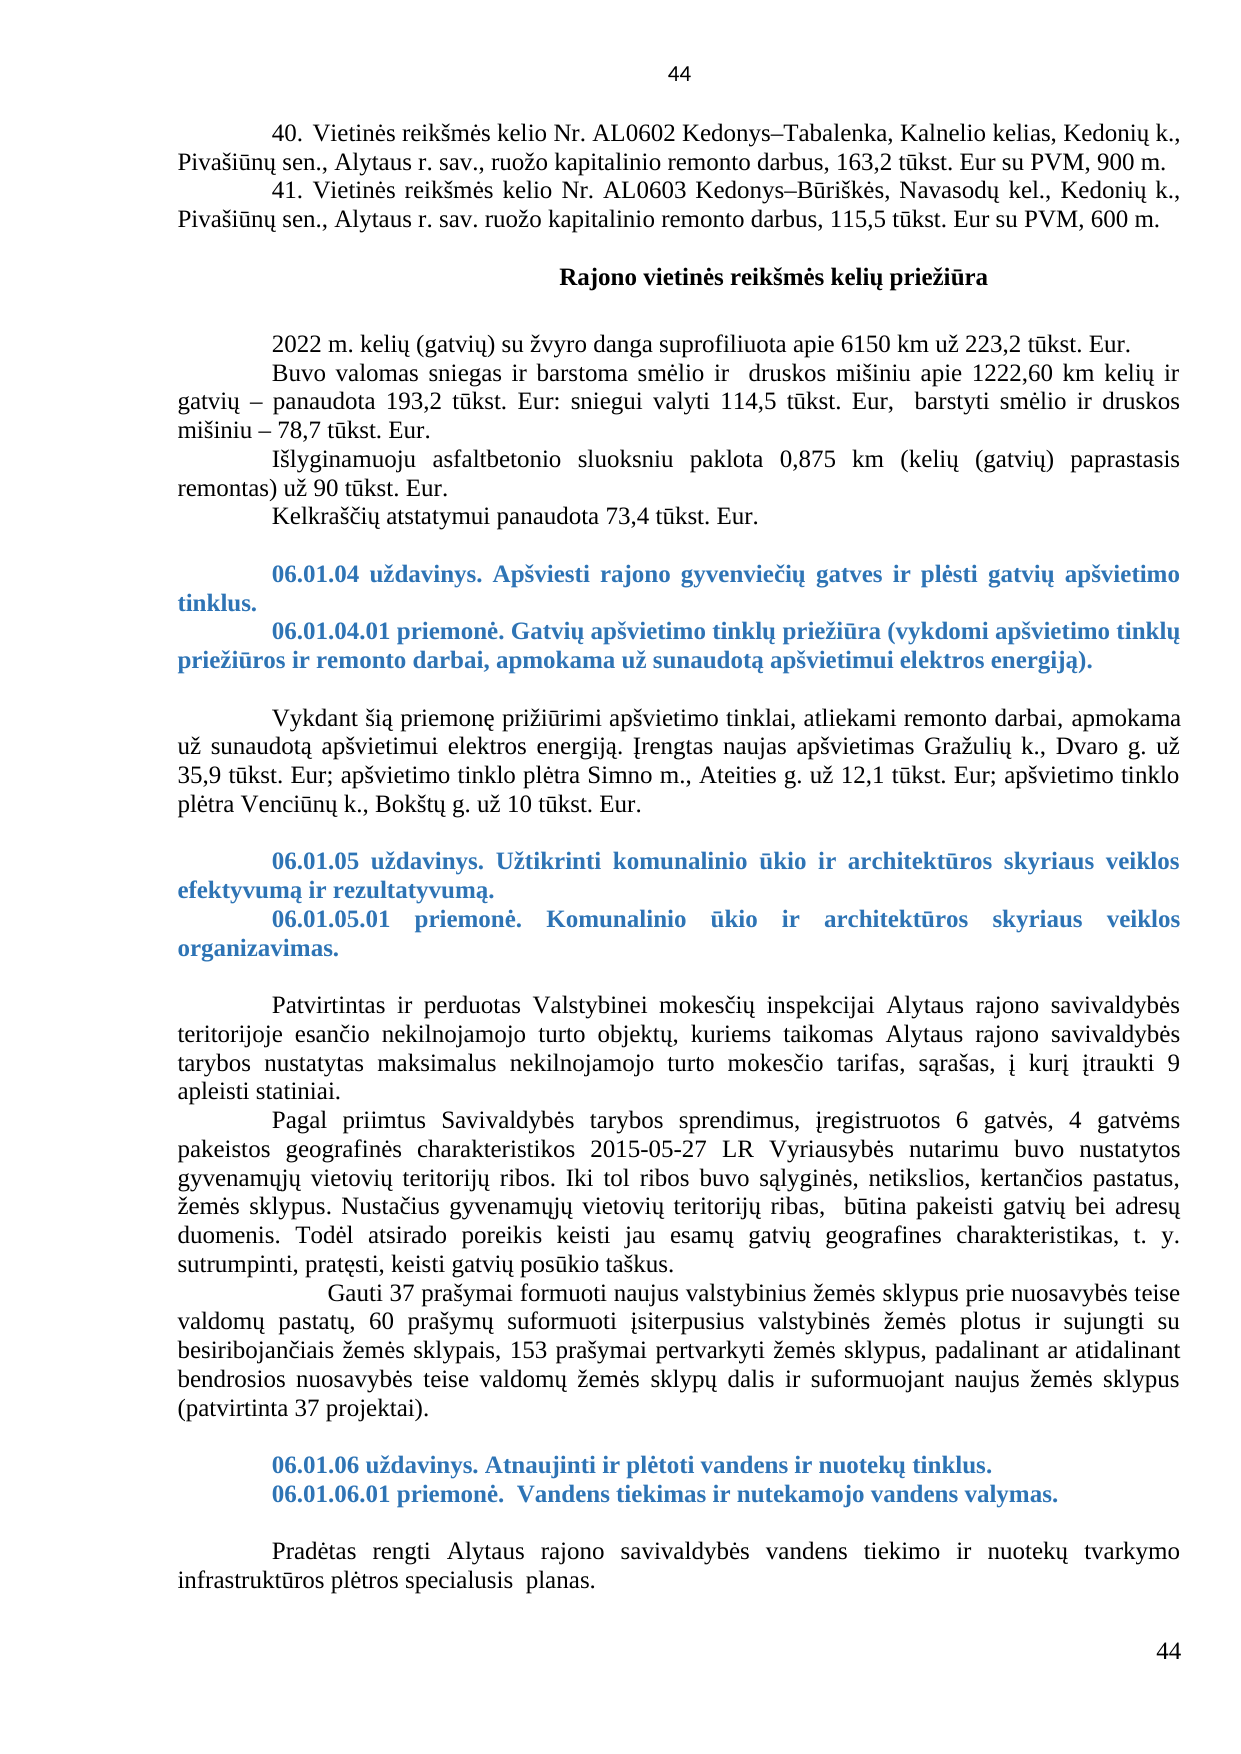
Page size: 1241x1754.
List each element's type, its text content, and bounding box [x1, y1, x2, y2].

text 06.01.04.01 priemonė. Gatvių apšvietimo tinklų priežiūra (vykdomi apšvietimo tinklų priežiūros ir remonto darbai, apmokama už sunaudotą apšvietimui elektros energiją). [177, 616, 1181, 674]
text 06.01.05.01 priemonė. Komunalinio ūkio ir architektūros skyriaus veiklos organizavimas. [177, 904, 1181, 961]
text Kelkraščių atstatymui panaudota 73,4 tūkst. Eur. [177, 501, 1181, 530]
text 06.01.06.01 priemonė. Vandens tiekimas ir nutekamojo vandens valymas. [177, 1479, 1181, 1508]
text 40. Vietinės reikšmės kelio Nr. AL0602 Kedonys–Tabalenka, Kalnelio kelias, Kedonių k., Pivašiūnų sen., Alytaus r. sav., ruožo kapitalinio remonto darbus, 163,2 tūkst. Eur su PVM, 900 m. [177, 118, 1181, 176]
text Pagal priimtus Savivaldybės tarybos sprendimus, įregistruotos 6 gatvės, 4 gatvėms pakeistos geografinės charakteristikos 2015-05-27 LR Vyriausybės nutarimu buvo nustatytos gyvenamųjų vietovių teritorijų ribos. Iki tol ribos buvo sąlyginės, netikslios, kertančios pastatus, žemės sklypus. Nustačius gyvenamųjų vietovių teritorijų ribas, būtina pakeisti gatvių bei adresų duomenis. Todėl atsirado poreikis keisti jau esamų gatvių geografines charakteristikas, t. y. sutrumpinti, pratęsti, keisti gatvių posūkio taškus. [177, 1105, 1181, 1278]
text Išlyginamuoju asfaltbetonio sluoksniu paklota 0,875 km (kelių (gatvių) paprastasis remontas) už 90 tūkst. Eur. [177, 444, 1181, 501]
text Rajono vietinės reikšmės kelių priežiūra [272, 262, 1181, 291]
text Gauti 37 prašymai formuoti naujus valstybinius žemės sklypus prie nuosavybės teise valdomų pastatų, 60 prašymų suformuoti įsiterpusius valstybinės žemės plotus ir sujungti su besiribojančiais žemės sklypais, 153 prašymai pertvarkyti žemės sklypus, padalinant ar atidalinant bendrosios nuosavybės teise valdomų žemės sklypų dalis ir suformuojant naujus žemės sklypus (patvirtinta 37 projektai). [177, 1278, 1181, 1421]
text 06.01.06 uždavinys. Atnaujinti ir plėtoti vandens ir nuotekų tinklus. [177, 1450, 1181, 1479]
text 2022 m. kelių (gatvių) su žvyro danga suprofiliuota apie 6150 km už 223,2 tūkst. Eur. [177, 329, 1181, 358]
text Buvo valomas sniegas ir barstoma smėlio ir druskos mišiniu apie 1222,60 km kelių ir gatvių – panaudota 193,2 tūkst. Eur: sniegui valyti 114,5 tūkst. Eur, barstyti smėlio ir druskos mišiniu – 78,7 tūkst. Eur. [177, 358, 1181, 444]
text Patvirtintas ir perduotas Valstybinei mokesčių inspekcijai Alytaus rajono savivaldybės teritorijoje esančio nekilnojamojo turto objektų, kuriems taikomas Alytaus rajono savivaldybės tarybos nustatytas maksimalus nekilnojamojo turto mokesčio tarifas, sąrašas, į kurį įtraukti 9 apleisti statiniai. [177, 990, 1181, 1105]
text 06.01.05 uždavinys. Užtikrinti komunalinio ūkio ir architektūros skyriaus veiklos efektyvumą ir rezultatyvumą. [177, 846, 1181, 904]
text Pradėtas rengti Alytaus rajono savivaldybės vandens tiekimo ir nuotekų tvarkymo infrastruktūros plėtros specialusis planas. [177, 1536, 1181, 1594]
text 41. Vietinės reikšmės kelio Nr. AL0603 Kedonys–Būriškės, Navasodų kel., Kedonių k., Pivašiūnų sen., Alytaus r. sav. ruožo kapitalinio remonto darbus, 115,5 tūkst. Eur su PVM, 600 m. [177, 176, 1181, 233]
text 06.01.04 uždavinys. Apšviesti rajono gyvenviečių gatves ir plėsti gatvių apšvietimo tinklus. [177, 559, 1181, 616]
text Vykdant šią priemonę prižiūrimi apšvietimo tinklai, atliekami remonto darbai, apmokama už sunaudotą apšvietimui elektros energiją. Įrengtas naujas apšvietimas Gražulių k., Dvaro g. už 35,9 tūkst. Eur; apšvietimo tinklo plėtra Simno m., Ateities g. už 12,1 tūkst. Eur; apšvietimo tinklo plėtra Venciūnų k., Bokštų g. už 10 tūkst. Eur. [177, 703, 1181, 818]
